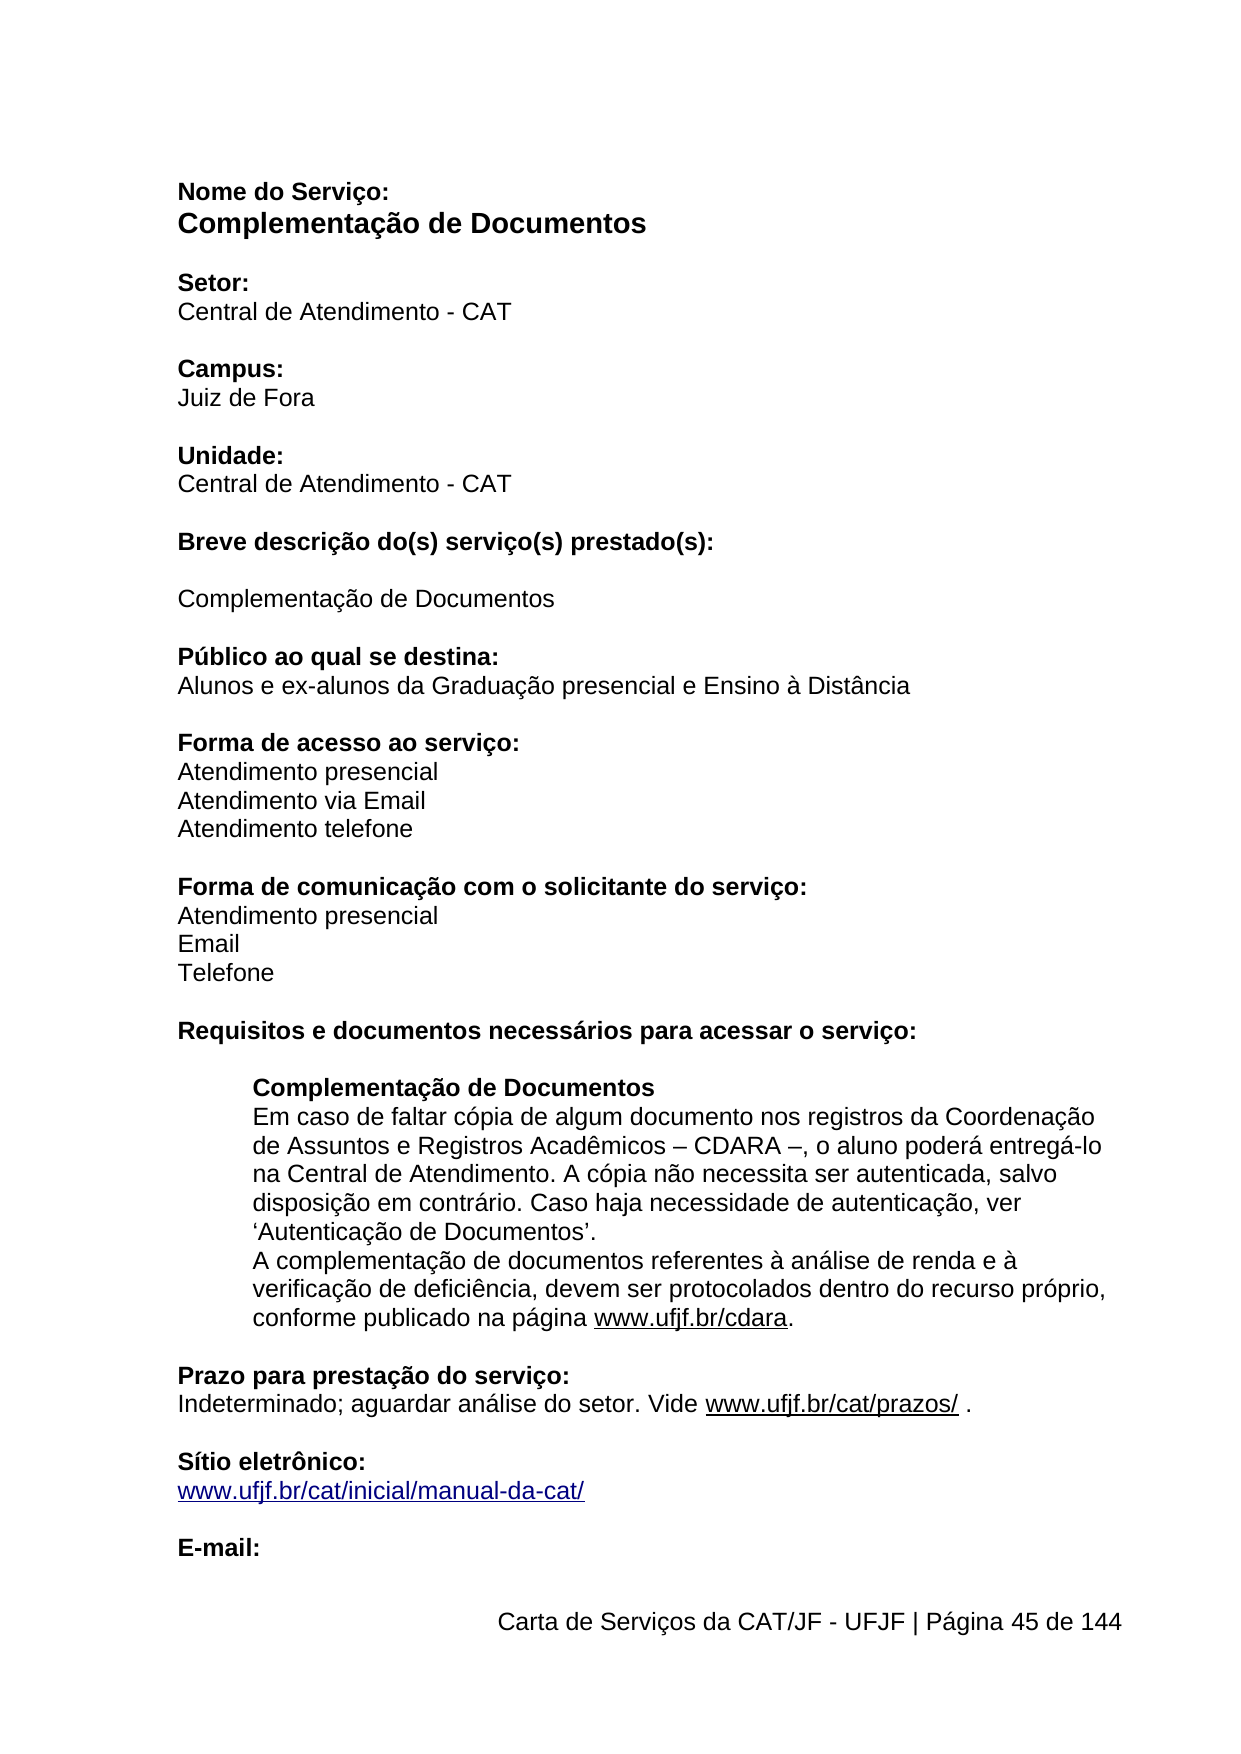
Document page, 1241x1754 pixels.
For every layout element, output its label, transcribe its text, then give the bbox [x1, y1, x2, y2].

text Unidade: Central de Atendimento - CAT [177, 441, 1122, 498]
text Complementação de Documentos [252, 1073, 1122, 1102]
text Forma de comunicação com o solicitante do serviço: Atendimento presencial Email Telefone [177, 872, 1122, 987]
text E-mail: [177, 1533, 1122, 1562]
text Em caso de faltar cópia de algum documento nos registros da Coordenação de Assuntos e Registros Acadêmicos – CDARA –, o aluno poderá entregá-lo na Central de Atendimento. A cópia não necessita ser autenticada, salvo disposição em contrário. Caso haja necessidade de autenticação, ver ‘Autenticação de Documentos’. [252, 1102, 1122, 1246]
text A complementação de documentos referentes à análise de renda e à verificação de deficiência, devem ser protocolados dentro do recurso próprio, conforme publicado na página www.ufjf.br/cdara. [252, 1246, 1122, 1332]
text Sítio eletrônico: www.ufjf.br/cat/inicial/manual-da-cat/ [177, 1447, 1122, 1504]
text Prazo para prestação do serviço: Indeterminado; aguardar análise do setor. Vide www.ufjf.br/cat/prazos/ . [177, 1361, 1122, 1447]
text Setor: Central de Atendimento - CAT [177, 268, 1122, 326]
text Público ao qual se destina: Alunos e ex-alunos da Graduação presencial e Ensino à Distância [177, 642, 1122, 728]
subtitle Complementação de Documentos [177, 206, 1122, 239]
text Campus: Juiz de Fora [177, 354, 1122, 412]
text Breve descrição do(s) serviço(s) prestado(s): Complementação de Documentos [177, 527, 1122, 642]
text Forma de acesso ao serviço: Atendimento presencial Atendimento via Email Atendimento telefone [177, 728, 1122, 843]
text Requisitos e documentos necessários para acessar o serviço: [177, 1016, 1122, 1073]
text Nome do Serviço: [177, 177, 1122, 206]
